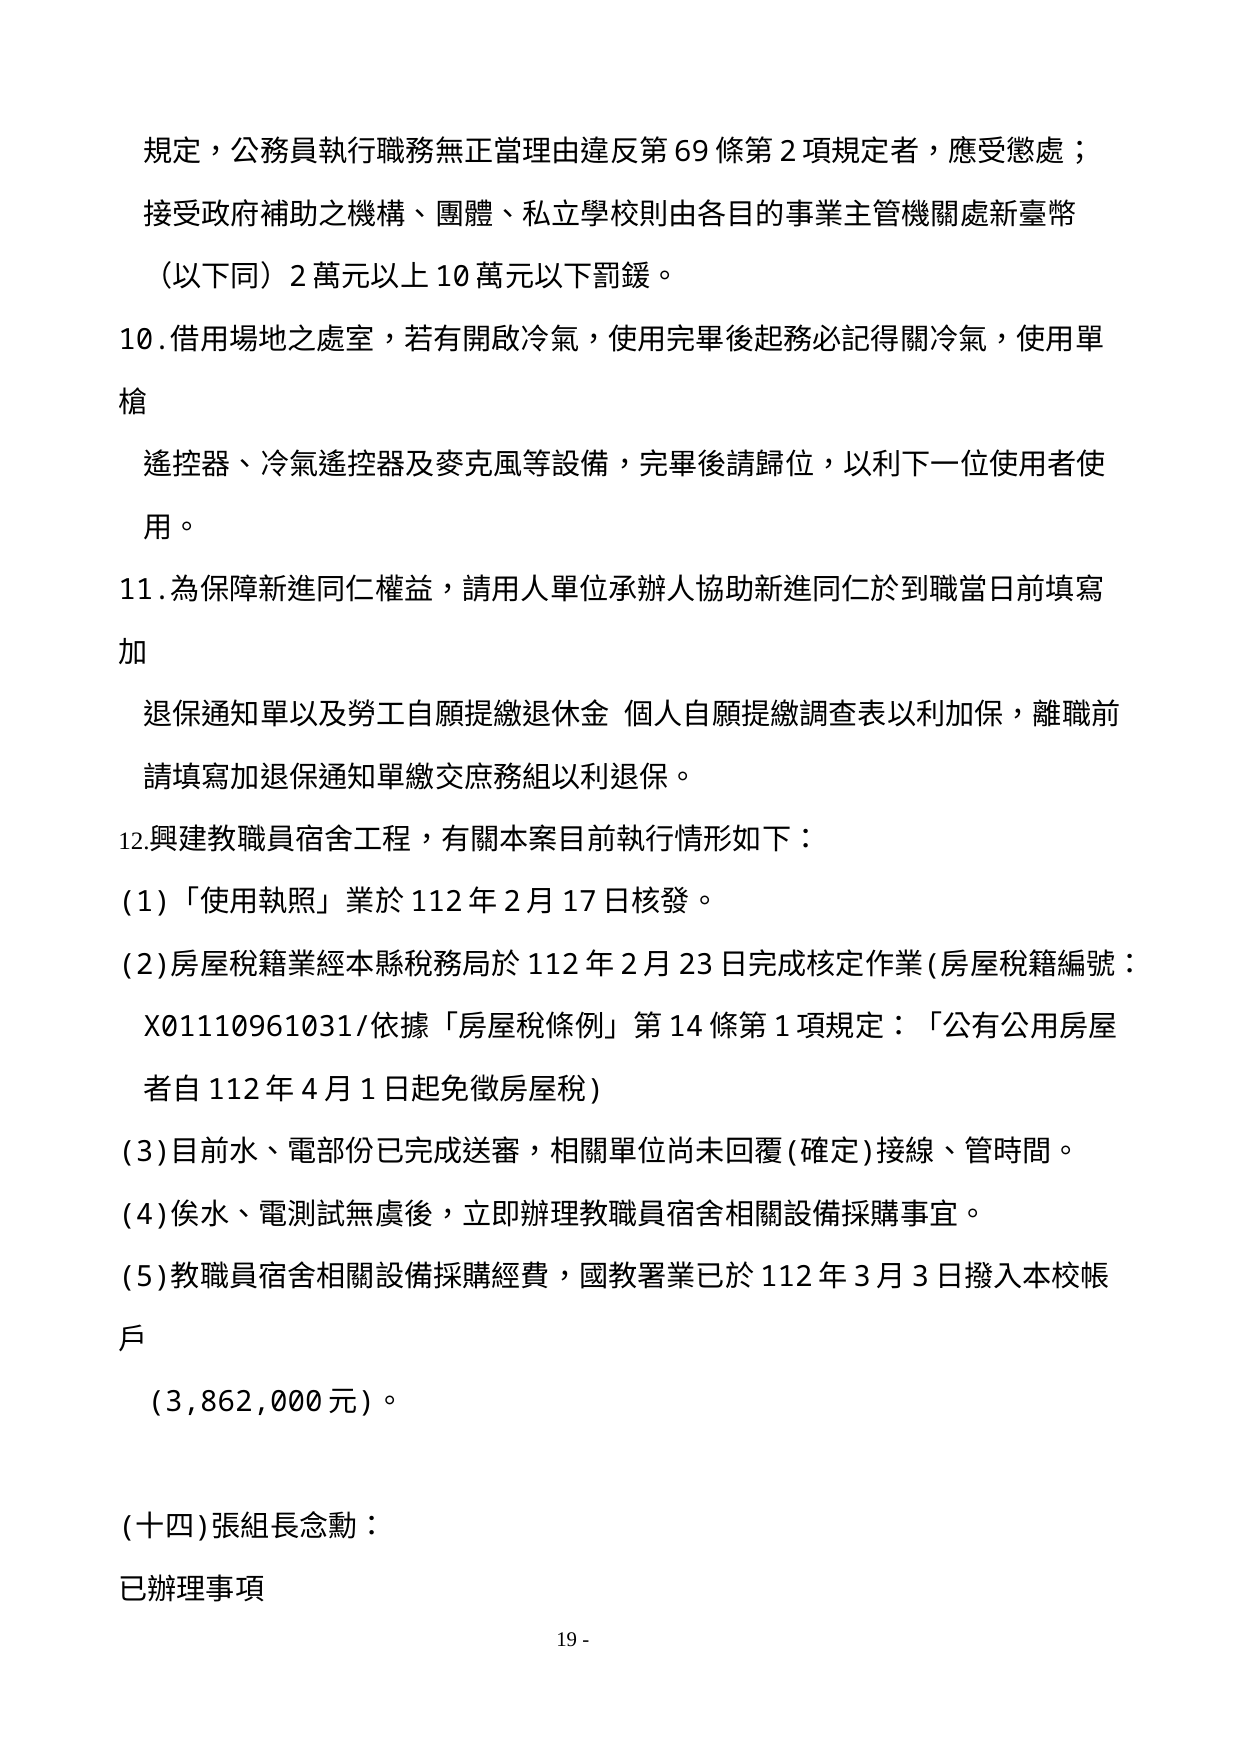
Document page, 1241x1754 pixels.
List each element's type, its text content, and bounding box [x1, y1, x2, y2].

list 房屋稅籍業經本縣稅務局於112年2月23日完成核定作業(房屋稅籍編號： [118, 920, 1122, 983]
text (十四)張組長念勳： [118, 1483, 1122, 1545]
list 俟水、電測試無虞後，立即辦理教職員宿舍相關設備採購事宜。 [118, 1170, 1122, 1233]
text 已辦理事項 [118, 1545, 1122, 1608]
list 教職員宿舍相關設備採購經費，國教署業已於112年3月3日撥入本校帳戶 [118, 1233, 1122, 1358]
text (3,862,000元)。 [118, 1358, 1122, 1420]
text X01110961031/依據「房屋稅條例」第14條第1項規定：「公有公用房屋者自112年4月1日起免徵房屋稅) [143, 983, 1122, 1108]
text 退保通知單以及勞工自願提繳退休金 個人自願提繳調查表以利加保，離職前請填寫加退保通知單繳交庶務組以利退保。 [143, 670, 1122, 795]
list 為保障新進同仁權益，請用人單位承辦人協助新進同仁於到職當日前填寫加 [118, 545, 1122, 670]
text 規定，公務員執行職務無正當理由違反第69條第2項規定者，應受懲處；接受政府補助之機構、團體、私立學校則由各目的事業主管機關處新臺幣（以下同）2萬元以上10萬元以下罰鍰。 [143, 108, 1122, 295]
list 「使用執照」業於112年2月17日核發。 [118, 858, 1122, 920]
list 目前水、電部份已完成送審，相關單位尚未回覆(確定)接線、管時間。 [118, 1108, 1122, 1170]
list 借用場地之處室，若有開啟冷氣，使用完畢後起務必記得關冷氣，使用單槍 [118, 295, 1122, 420]
list 興建教職員宿舍工程，有關本案目前執行情形如下： [118, 795, 1122, 858]
text 遙控器、冷氣遙控器及麥克風等設備，完畢後請歸位，以利下一位使用者使用。 [143, 420, 1122, 545]
